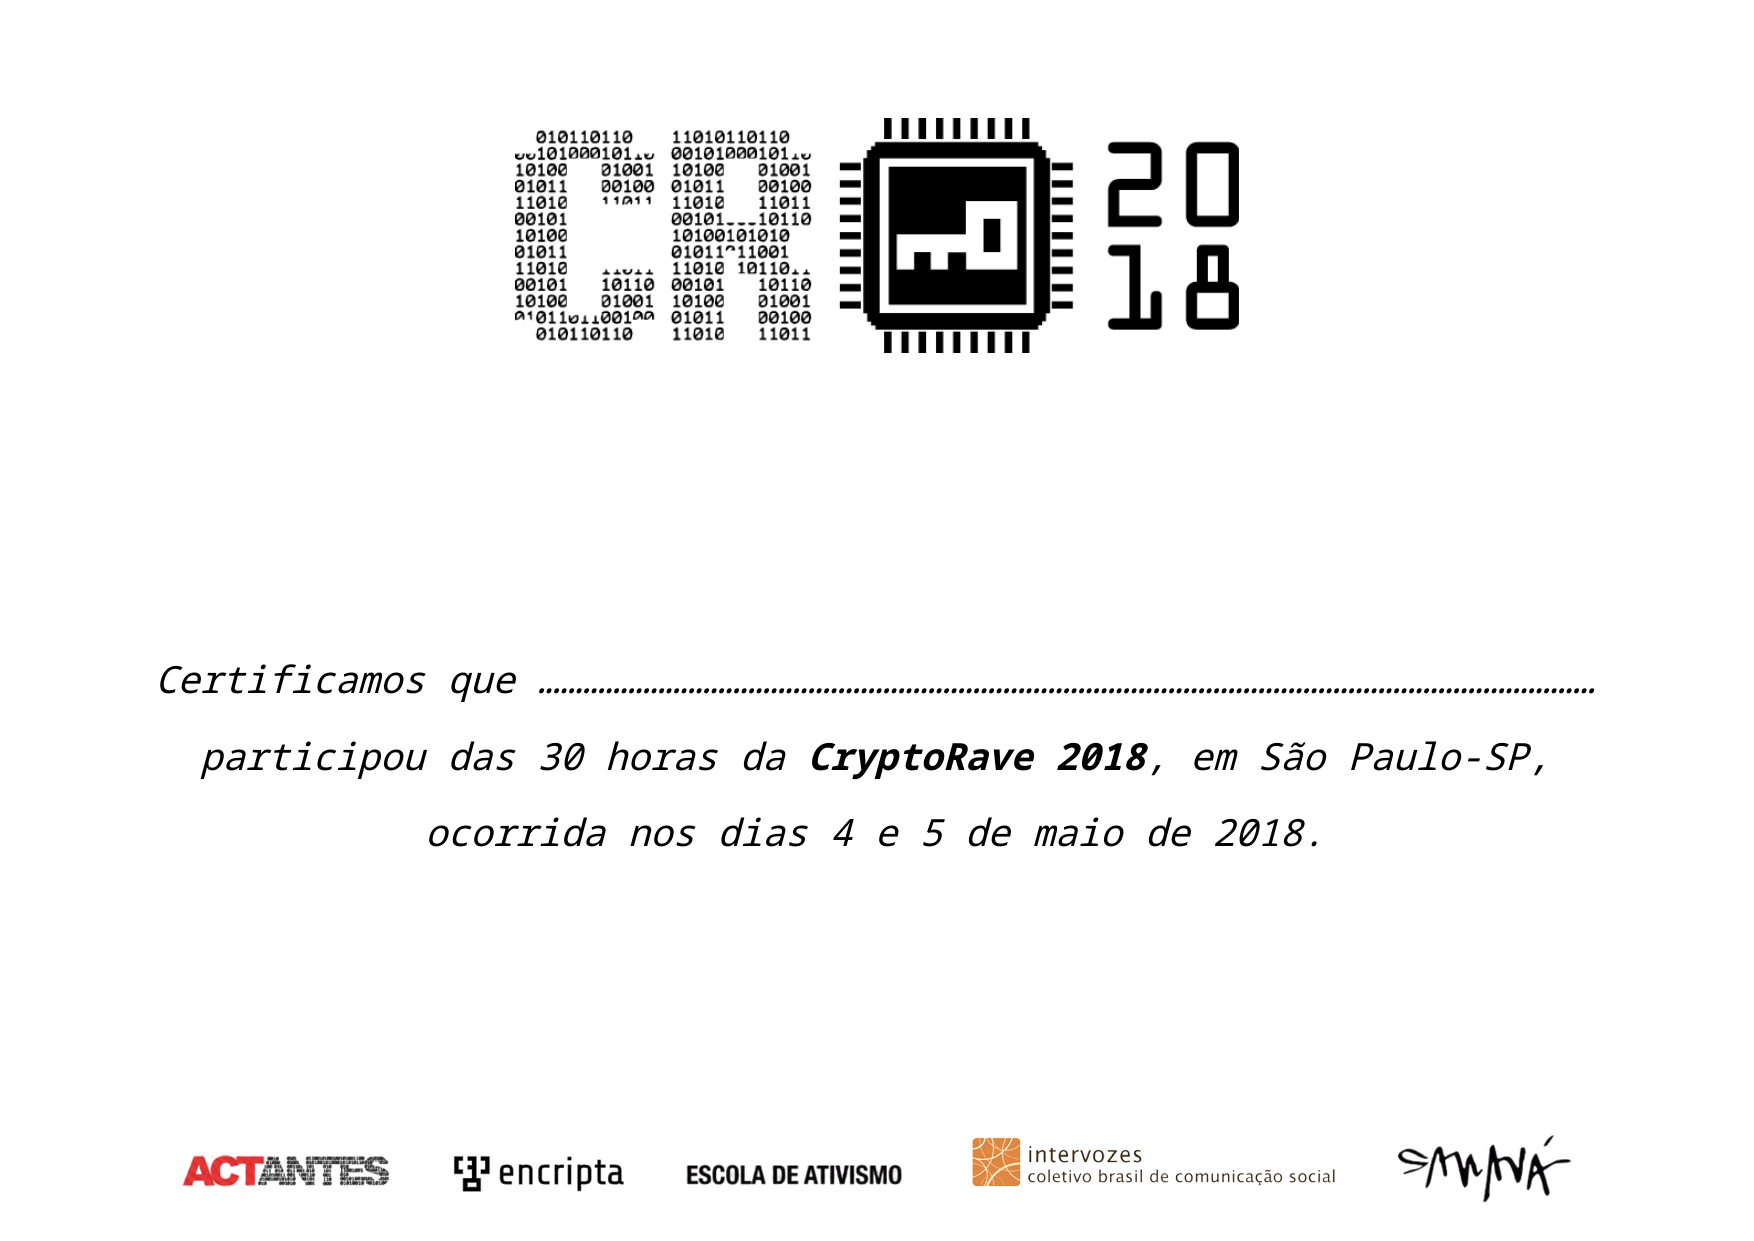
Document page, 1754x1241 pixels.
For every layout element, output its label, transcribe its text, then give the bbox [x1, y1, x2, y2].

text Certificamos que …………………………………………………………………………………………………………………………… [118, 653, 1636, 704]
picture [515, 118, 1239, 353]
text participou das 30 horas da CryptoRave 2018, em São Paulo-SP, ocorrida nos dias 4 e 5 de maio de 2018. [118, 730, 1636, 857]
picture [169, 1093, 1586, 1218]
